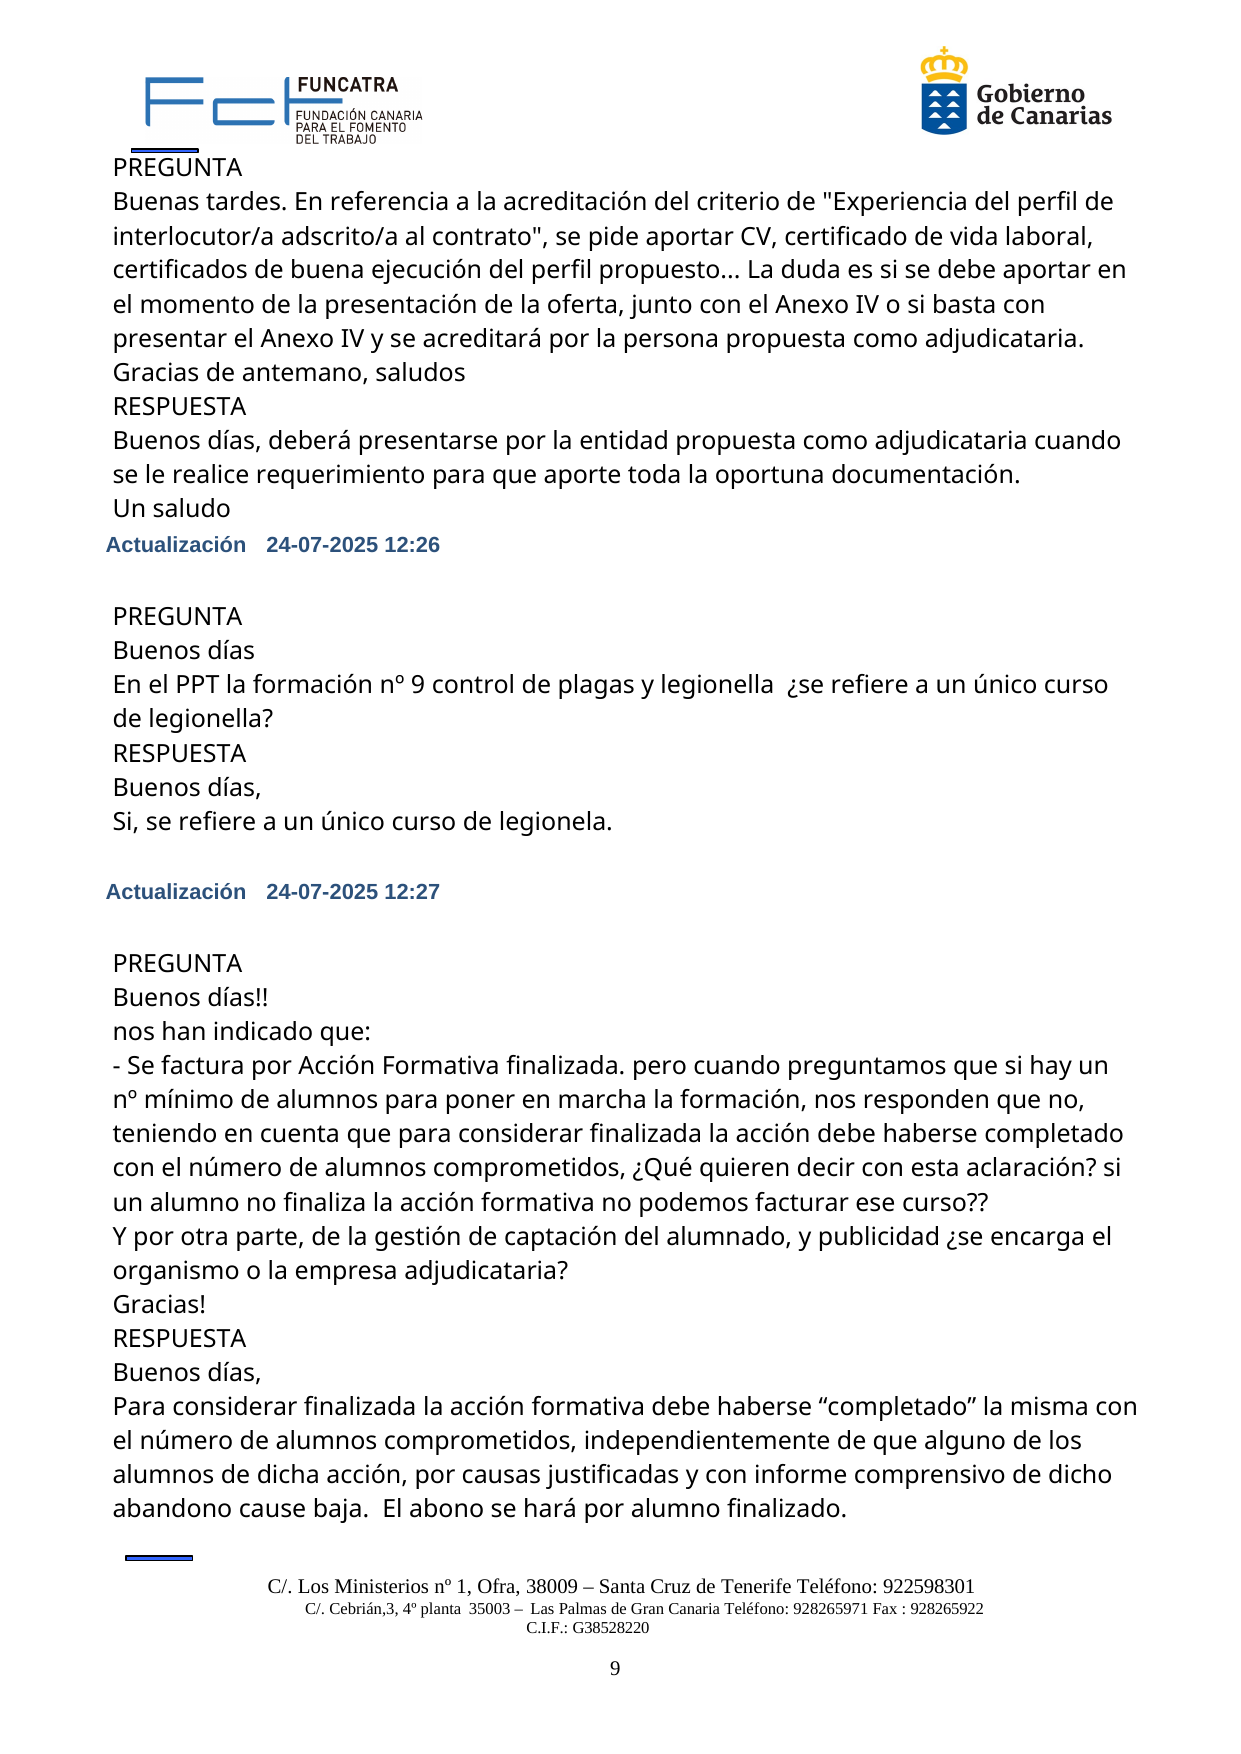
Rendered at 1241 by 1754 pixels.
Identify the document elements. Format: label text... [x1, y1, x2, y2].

text Y por otra parte, de la gestión de captación del alumnado, y publicidad ¿se encarga el organismo o la empresa adjudicataria? [112, 1218, 1140, 1286]
text Buenos días, [112, 769, 1140, 803]
picture [920, 46, 1112, 135]
text PREGUNTA [112, 946, 1140, 980]
text Para considerar finalizada la acción formativa debe haberse “completado” la misma con el número de alumnos comprometidos, independientemente de que alguno de los alumnos de dicha acción, por causas justificadas y con informe comprensivo de dicho abandono cause baja. El abono se hará por alumno finalizado. [112, 1388, 1140, 1525]
text nos han indicado que: [112, 1014, 1140, 1048]
text - Se factura por Acción Formativa finalizada. pero cuando preguntamos que si hay un nº mínimo de alumnos para poner en marcha la formación, nos responden que no, teniendo en cuenta que para considerar finalizada la acción debe haberse completado con el número de alumnos comprometidos, ¿Qué quieren decir con esta aclaración? si un alumno no finaliza la acción formativa no podemos facturar ese curso?? [112, 1048, 1140, 1218]
picture [145, 77, 423, 144]
text Buenos días [112, 633, 1140, 667]
text RESPUESTA [112, 388, 1140, 422]
text Buenas tardes. En referencia a la acreditación del criterio de "Experiencia del perfil de interlocutor/a adscrito/a al contrato", se pide aportar CV, certificado de vida laboral, certificados de buena ejecución del perfil propuesto... La duda es si se debe aportar en el momento de la presentación de la oferta, junto con el Anexo IV o si basta con presentar el Anexo IV y se acreditará por la persona propuesta como adjudicataria. Gracias de antemano, saludos [112, 184, 1140, 388]
text RESPUESTA [112, 1320, 1140, 1354]
table_header Actualización [98, 871, 259, 912]
text PREGUNTA [112, 150, 1140, 184]
text Un saludo [112, 491, 1140, 525]
table_header 24-07-2025 12:26 [259, 525, 452, 565]
text Si, se refiere a un único curso de legionela. [112, 803, 1140, 837]
text Gracias! [112, 1286, 1140, 1320]
text Buenos días, [112, 1354, 1140, 1388]
table_header Actualización [98, 525, 259, 565]
text En el PPT la formación nº 9 control de plagas y legionella ¿se refiere a un único curso de legionella? [112, 667, 1140, 735]
text PREGUNTA [112, 599, 1140, 633]
text RESPUESTA [112, 735, 1140, 769]
text Buenos días, deberá presentarse por la entidad propuesta como adjudicataria cuando se le realice requerimiento para que aporte toda la oportuna documentación. [112, 422, 1140, 491]
text Buenos días!! [112, 980, 1140, 1014]
table_header 24-07-2025 12:27 [259, 871, 452, 912]
